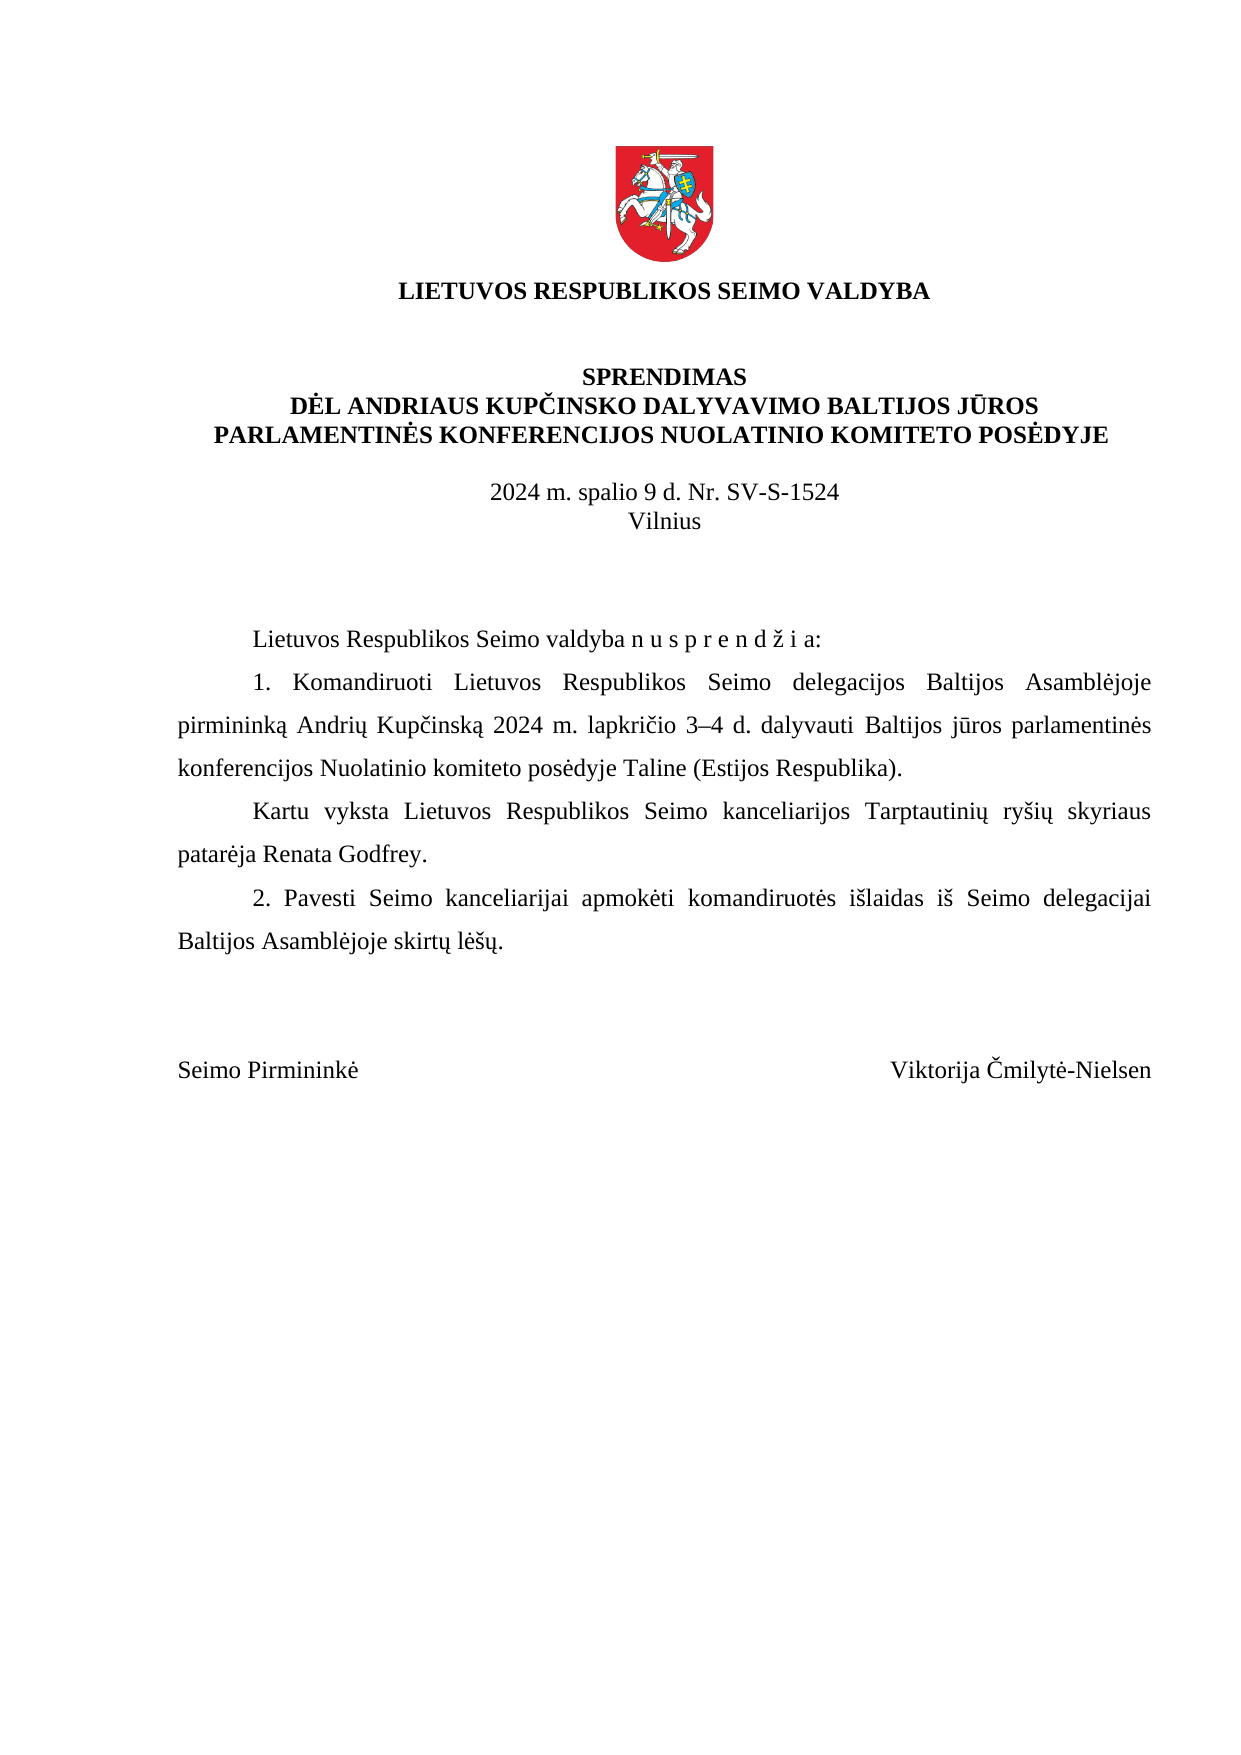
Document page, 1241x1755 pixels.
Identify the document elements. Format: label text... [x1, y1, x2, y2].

text Lietuvos Respublikos Seimo valdyba nusprendžia: [177, 624, 1152, 653]
text Seimo Pirmininkė Viktorija Čmilytė-Nielsen [177, 1055, 1152, 1084]
text Vilnius [177, 506, 1152, 535]
text 1. Komandiruoti Lietuvos Respublikos Seimo delegacijos Baltijos Asamblėjoje pirmininką Andrių Kupčinską 2024 m. lapkričio 3–4 d. dalyvauti Baltijos jūros parlamentinės konferencijos Nuolatinio komiteto posėdyje Taline (Estijos Respublika). [177, 667, 1152, 782]
text Kartu vyksta Lietuvos Respublikos Seimo kanceliarijos Tarptautinių ryšių skyriaus patarėja Renata Godfrey. [177, 796, 1152, 868]
text DĖL ANDRIAUS KUPČINSKO DALYVAVIMO BALTIJOS JŪROS PARLAMENTINĖS KONFERENCIJOS NUOLATINIO KOMITETO POSĖDYJE [177, 391, 1152, 448]
text LIETUVOS RESPUBLIKOS SEIMO VALDYBA [177, 276, 1152, 305]
text 2024 m. spalio 9 d. Nr. SV-S-1524 [177, 477, 1152, 506]
text SPRENDIMAS [177, 362, 1152, 391]
text 2. Pavesti Seimo kanceliarijai apmokėti komandiruotės išlaidas iš Seimo delegacijai Baltijos Asamblėjoje skirtų lėšų. [177, 883, 1152, 954]
